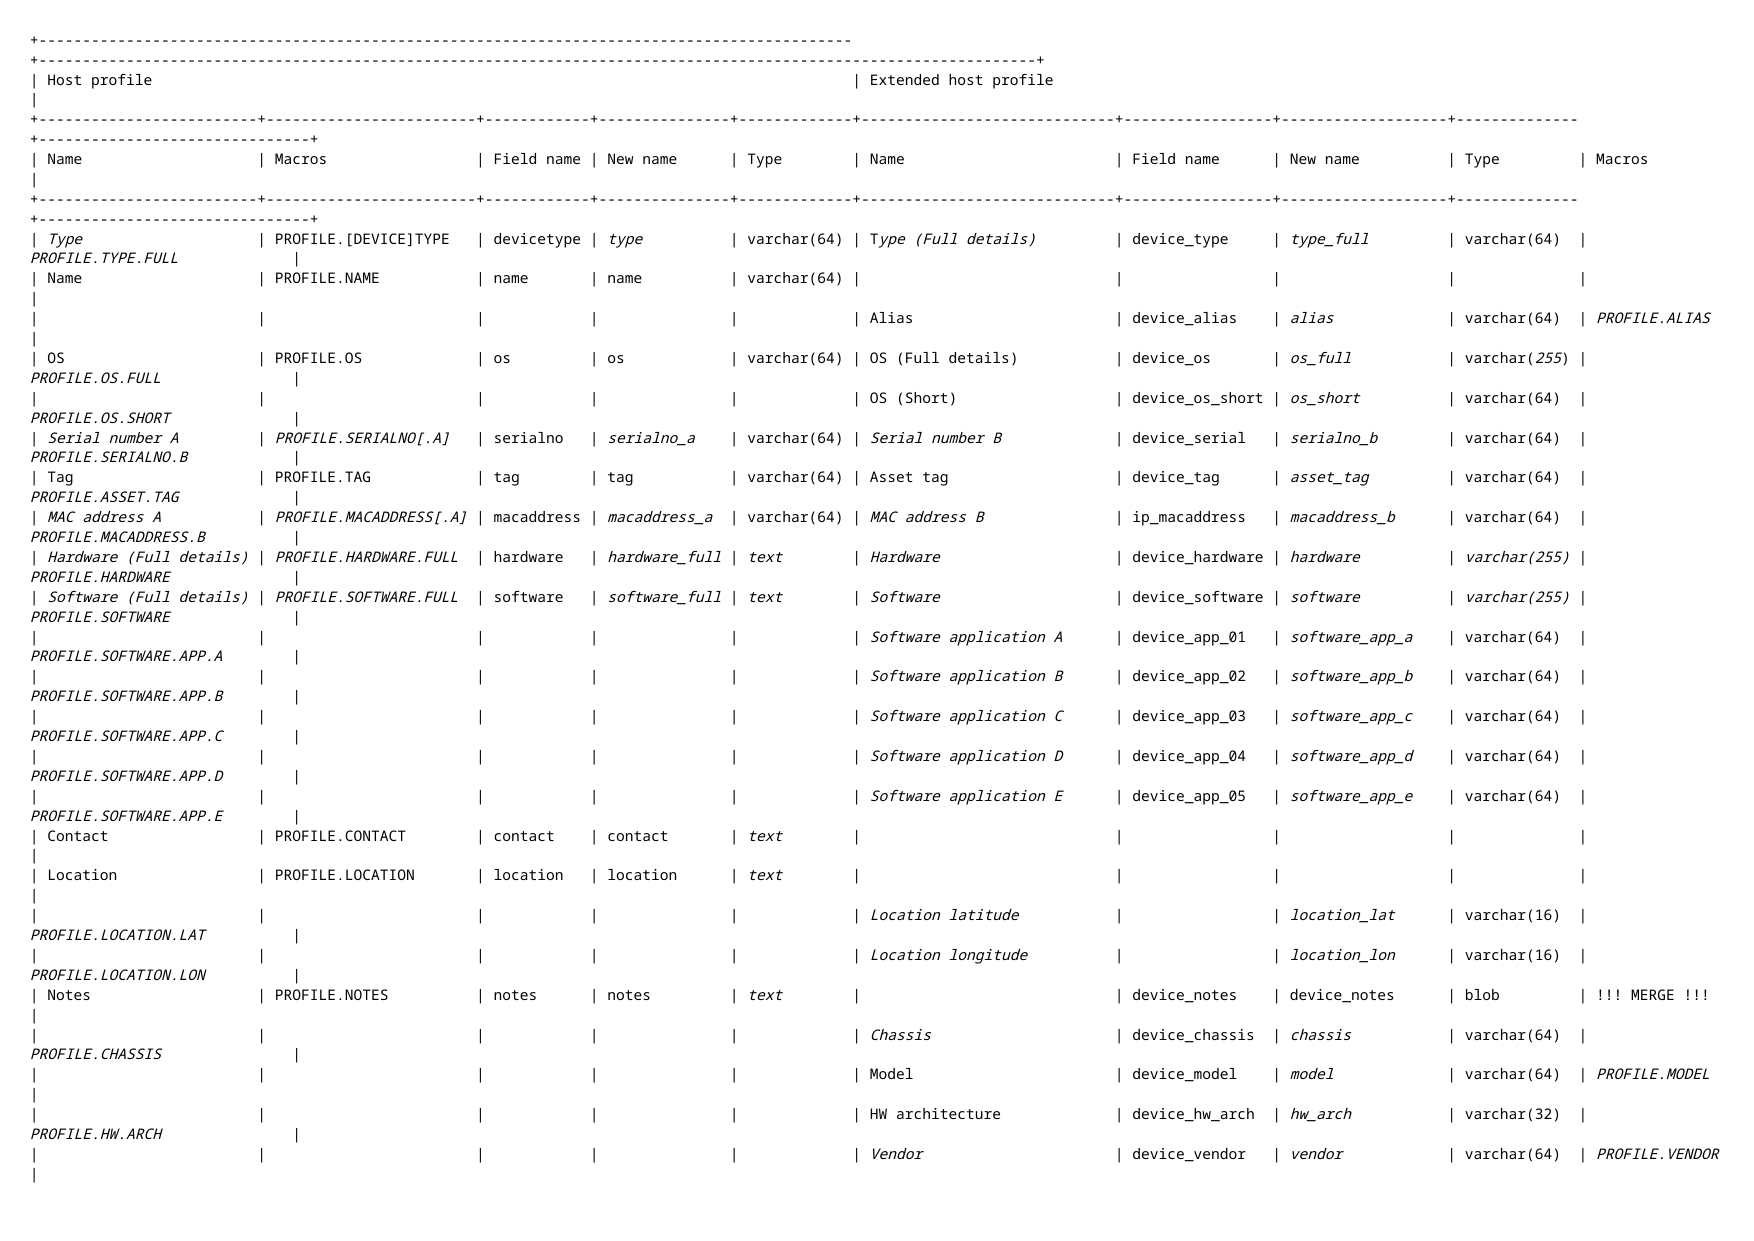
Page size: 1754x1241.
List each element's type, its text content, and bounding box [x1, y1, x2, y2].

text | | | | | | HW architecture | device_hw_arch | hw_arch | varchar(32) | PROFILE.HW.ARCH | [29, 1104, 1724, 1144]
text | Tag | PROFILE.TAG | tag | tag | varchar(64) | Asset tag | device_tag | asset_tag | varchar(64) | PROFILE.ASSET.TAG | [29, 467, 1724, 507]
text | | | | | | Software application A | device_app_01 | software_app_a | varchar(64) | PROFILE.SOFTWARE.APP.A | [29, 626, 1724, 666]
text | Notes | PROFILE.NOTES | notes | notes | text | | device_notes | device_notes | blob | !!! MERGE !!! | [29, 984, 1724, 1024]
text | Serial number A | PROFILE.SERIALNO[.A] | serialno | serialno_a | varchar(64) | Serial number B | device_serial | serialno_b | varchar(64) | PROFILE.SERIALNO.B | [29, 427, 1724, 467]
text | Type | PROFILE.[DEVICE]TYPE | devicetype | type | varchar(64) | Type (Full details) | device_type | type_full | varchar(64) | PROFILE.TYPE.FULL | [29, 228, 1724, 268]
text | | | | | | Location longitude | | location_lon | varchar(16) | PROFILE.LOCATION.LON | [29, 945, 1724, 984]
text | Location | PROFILE.LOCATION | location | location | text | | | | | | [29, 865, 1724, 905]
text | MAC address A | PROFILE.MACADDRESS[.A] | macaddress | macaddress_a | varchar(64) | MAC address B | ip_macaddress | macaddress_b | varchar(64) | PROFILE.MACADDRESS.B | [29, 507, 1724, 547]
text | Name | PROFILE.NAME | name | name | varchar(64) | | | | | | [29, 268, 1724, 308]
text | | | | | | Location latitude | | location_lat | varchar(16) | PROFILE.LOCATION.LAT | [29, 905, 1724, 945]
text | | | | | | Vendor | device_vendor | vendor | varchar(64) | PROFILE.VENDOR | [29, 1144, 1724, 1183]
text +---------------------------------------------------------------------------------------------+------------------------------------------------------------------------------------------------------------------+ [29, 29, 1724, 69]
text | | | | | | Software application C | device_app_03 | software_app_c | varchar(64) | PROFILE.SOFTWARE.APP.C | [29, 706, 1724, 746]
text | | | | | | Software application E | device_app_05 | software_app_e | varchar(64) | PROFILE.SOFTWARE.APP.E | [29, 786, 1724, 825]
text | Name | Macros | Field name | New name | Type | Name | Field name | New name | Type | Macros | [29, 149, 1724, 189]
text | | | | | | Model | device_model | model | varchar(64) | PROFILE.MODEL | [29, 1064, 1724, 1104]
text | | | | | | Software application B | device_app_02 | software_app_b | varchar(64) | PROFILE.SOFTWARE.APP.B | [29, 666, 1724, 706]
text | | | | | | Alias | device_alias | alias | varchar(64) | PROFILE.ALIAS | [29, 308, 1724, 348]
text | Host profile | Extended host profile | [29, 69, 1724, 109]
text | Hardware (Full details) | PROFILE.HARDWARE.FULL | hardware | hardware_full | text | Hardware | device_hardware | hardware | varchar(255) | PROFILE.HARDWARE | [29, 547, 1724, 587]
text | OS | PROFILE.OS | os | os | varchar(64) | OS (Full details) | device_os | os_full | varchar(255) | PROFILE.OS.FULL | [29, 348, 1724, 388]
text +-------------------------+------------------------+------------+---------------+-------------+-----------------------------+-----------------+-------------------+--------------+-------------------------------+ [29, 189, 1724, 228]
text +-------------------------+------------------------+------------+---------------+-------------+-----------------------------+-----------------+-------------------+--------------+-------------------------------+ [29, 109, 1724, 149]
text | | | | | | OS (Short) | device_os_short | os_short | varchar(64) | PROFILE.OS.SHORT | [29, 388, 1724, 427]
text | | | | | | Chassis | device_chassis | chassis | varchar(64) | PROFILE.CHASSIS | [29, 1024, 1724, 1064]
text | | | | | | Software application D | device_app_04 | software_app_d | varchar(64) | PROFILE.SOFTWARE.APP.D | [29, 746, 1724, 786]
text | Software (Full details) | PROFILE.SOFTWARE.FULL | software | software_full | text | Software | device_software | software | varchar(255) | PROFILE.SOFTWARE | [29, 587, 1724, 626]
text | Contact | PROFILE.CONTACT | contact | contact | text | | | | | | [29, 825, 1724, 865]
